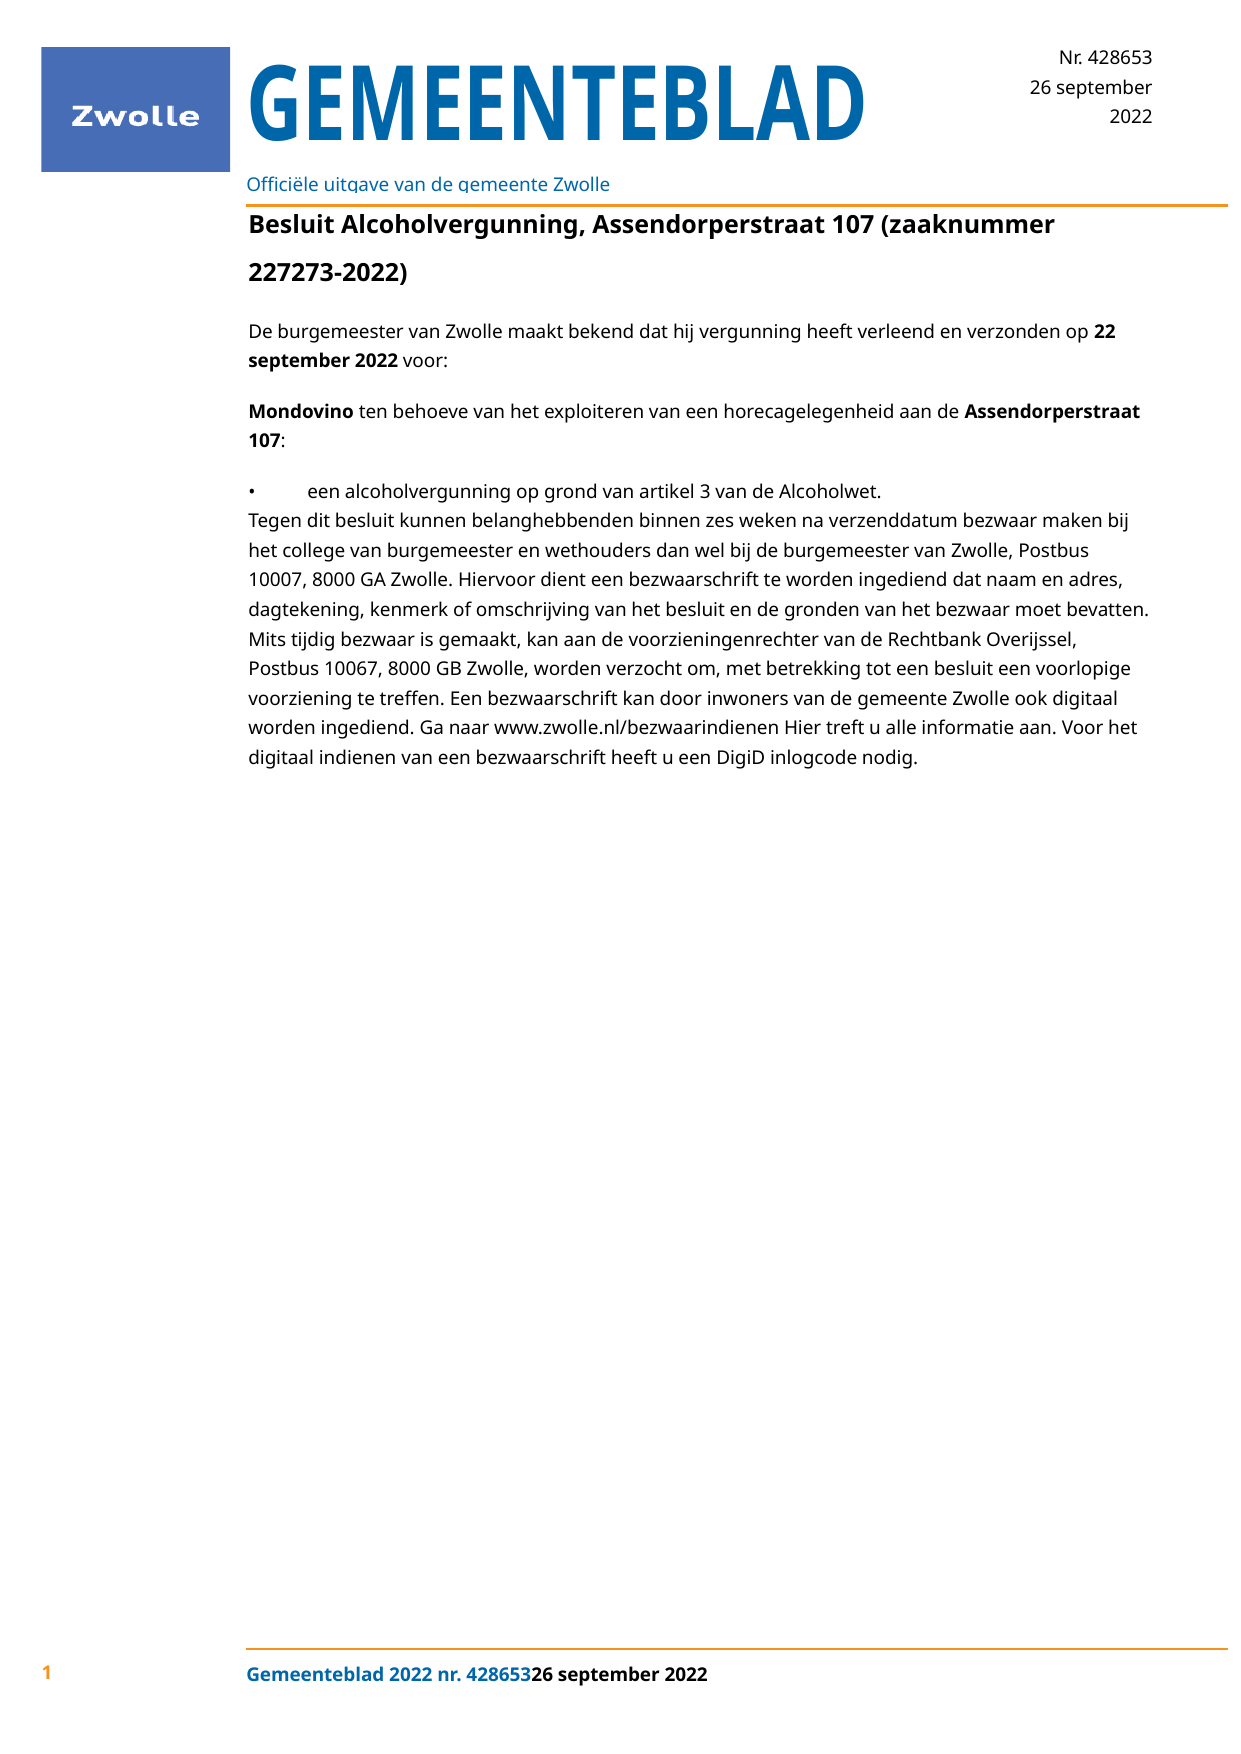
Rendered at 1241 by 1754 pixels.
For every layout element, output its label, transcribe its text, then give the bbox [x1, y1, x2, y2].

text Besluit Alcoholvergunning, Assendorperstraat 107 (zaaknummer 227273-2022) [248, 207, 1152, 288]
text Mondovino ten behoeve van het exploiteren van een horecagelegenheid aan de Assendorperstraat 107: [248, 398, 1152, 453]
text De burgemeester van Zwolle maakt bekend dat hij vergunning heeft verleend en verzonden op 22 september 2022 voor: [248, 318, 1152, 373]
list een alcoholvergunning op grond van artikel 3 van de Alcoholwet. [248, 478, 1152, 504]
text Tegen dit besluit kunnen belanghebbenden binnen zes weken na verzenddatum bezwaar maken bij het college van burgemeester en wethouders dan wel bij de burgemeester van Zwolle, Postbus 10007, 8000 GA Zwolle. Hiervoor dient een bezwaarschrift te worden ingediend dat naam en adres, dagtekening, kenmerk of omschrijving van het besluit en de gronden van het bezwaar moet bevatten. Mits tijdig bezwaar is gemaakt, kan aan de voorzieningenrechter van de Rechtbank Overijssel, Postbus 10067, 8000 GB Zwolle, worden verzocht om, met betrekking tot een besluit een voorlopige voorziening te treffen. Een bezwaarschrift kan door inwoners van de gemeente Zwolle ook digitaal worden ingediend. Ga naar www.zwolle.nl/bezwaarindienen Hier treft u alle informatie aan. Voor het digitaal indienen van een bezwaarschrift heeft u een DigiD inlogcode nodig. [248, 507, 1152, 770]
picture [41, 47, 231, 172]
